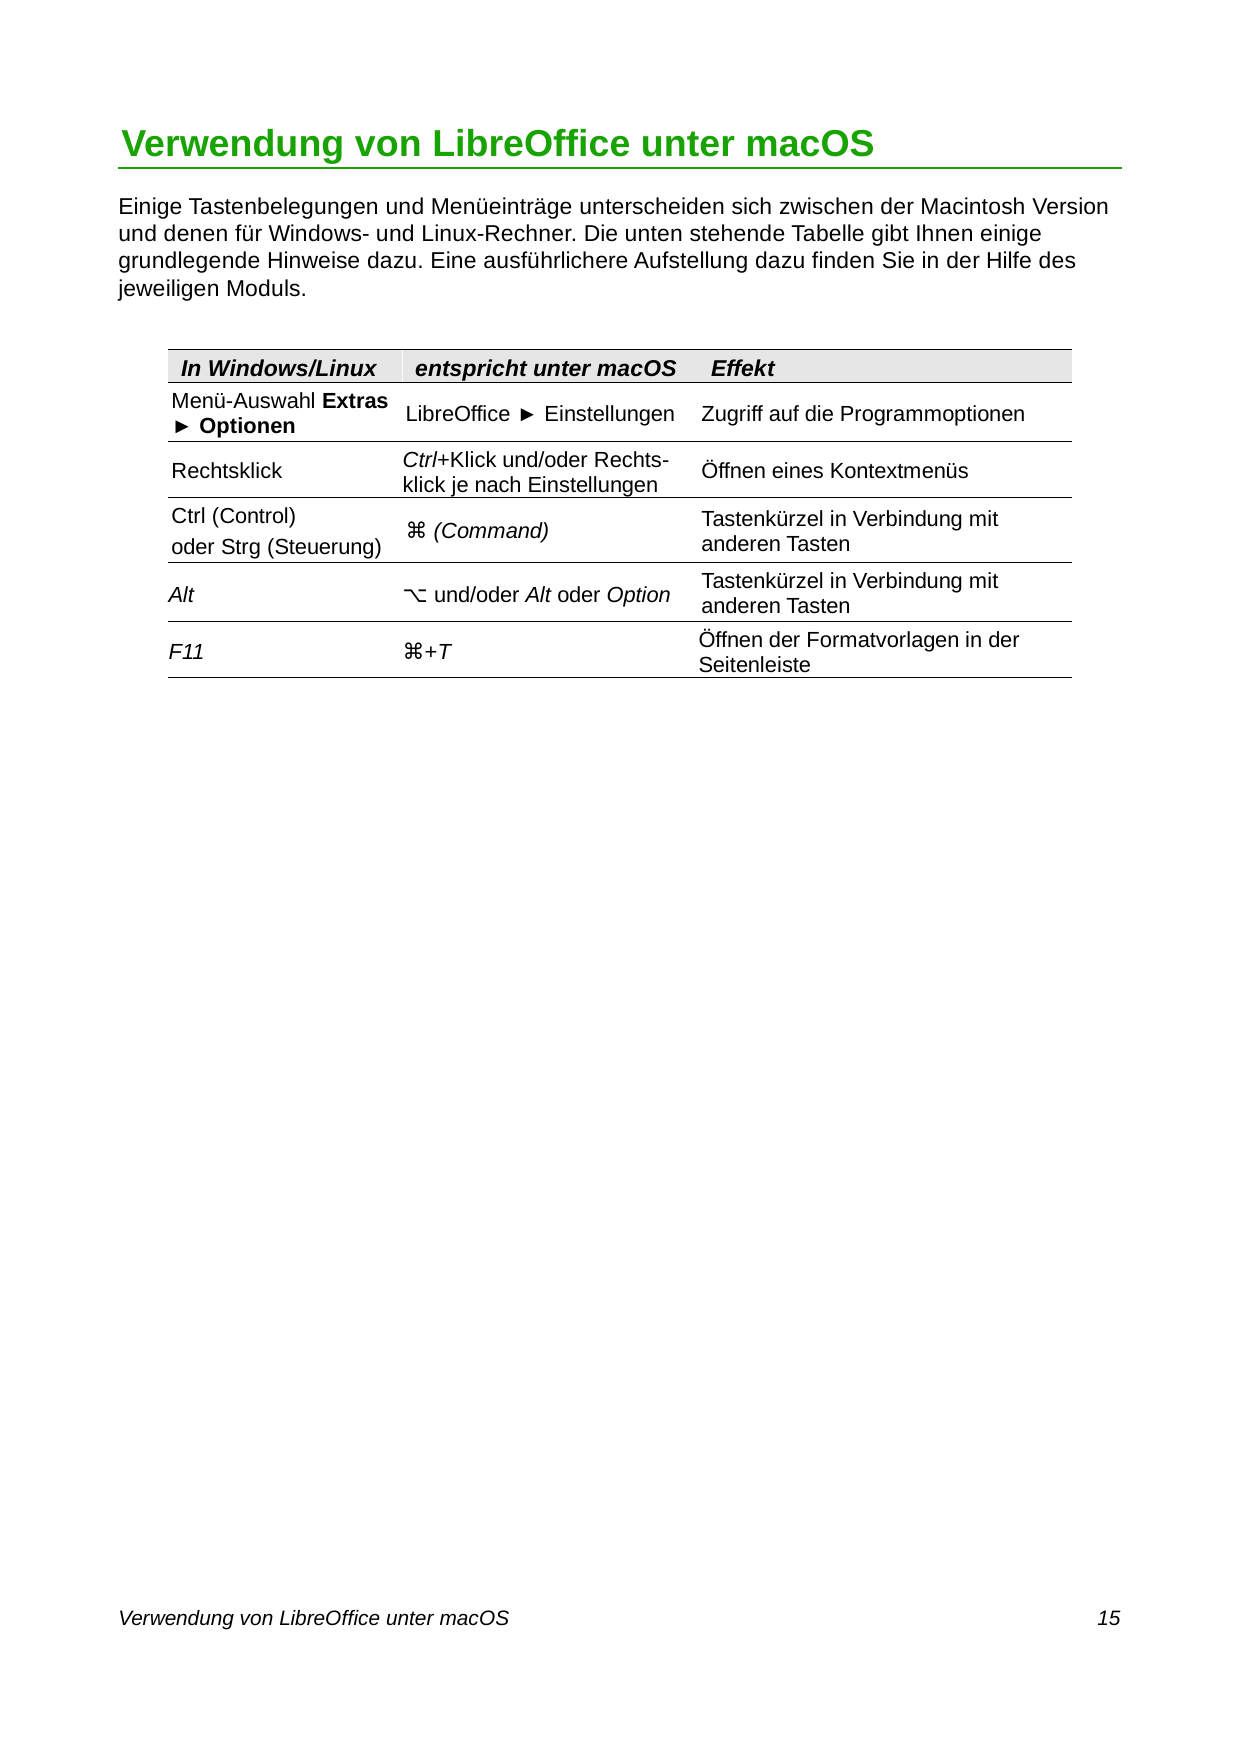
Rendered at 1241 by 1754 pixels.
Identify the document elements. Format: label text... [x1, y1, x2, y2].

table_cell Zugriff auf die Programmoptionen [698, 383, 1072, 441]
table_header In Windows/Linux [168, 350, 402, 382]
table_header entspricht unter macOS [403, 350, 698, 382]
table_cell Menü-Auswahl Extras ► Optionen [168, 383, 402, 441]
table_cell ⌘ (Command) [403, 498, 698, 562]
text Einige Tastenbelegungen und Menüeinträge unterscheiden sich zwischen der Macintosh Version und denen für Windows- und Linux-Rechner. Die unten stehende Tabelle gibt Ihnen einige grundlegende Hinweise dazu. Eine ausführlichere Aufstellung dazu finden Sie in der Hilfe des jeweiligen Moduls. [118, 193, 1122, 301]
table_cell ⌘+T [403, 622, 698, 677]
table_cell Öffnen eines Kontextmenüs [698, 442, 1072, 497]
table_header Effekt [698, 350, 1072, 382]
table_cell LibreOffice ► Einstellungen [403, 383, 698, 441]
table_cell Ctrl (Control) oder Strg (Steuerung) [168, 498, 402, 562]
table_cell F11 [168, 622, 402, 677]
table_cell Ctrl+Klick und/oder Rechts­klick je nach Einstellungen [403, 442, 698, 497]
table_cell ⌥ und/oder Alt oder Option [403, 563, 698, 621]
subtitle Verwendung von LibreOffice unter macOS [118, 118, 1122, 167]
table_cell Alt [168, 563, 402, 621]
table_cell Rechtsklick [168, 442, 402, 497]
table_cell Tastenkürzel in Verbindung mit anderen Tasten [698, 498, 1072, 562]
table_cell Tastenkürzel in Verbindung mit anderen Tasten [698, 563, 1072, 621]
table_cell Öffnen der Formatvorlagen in der Seitenleiste [698, 622, 1072, 677]
